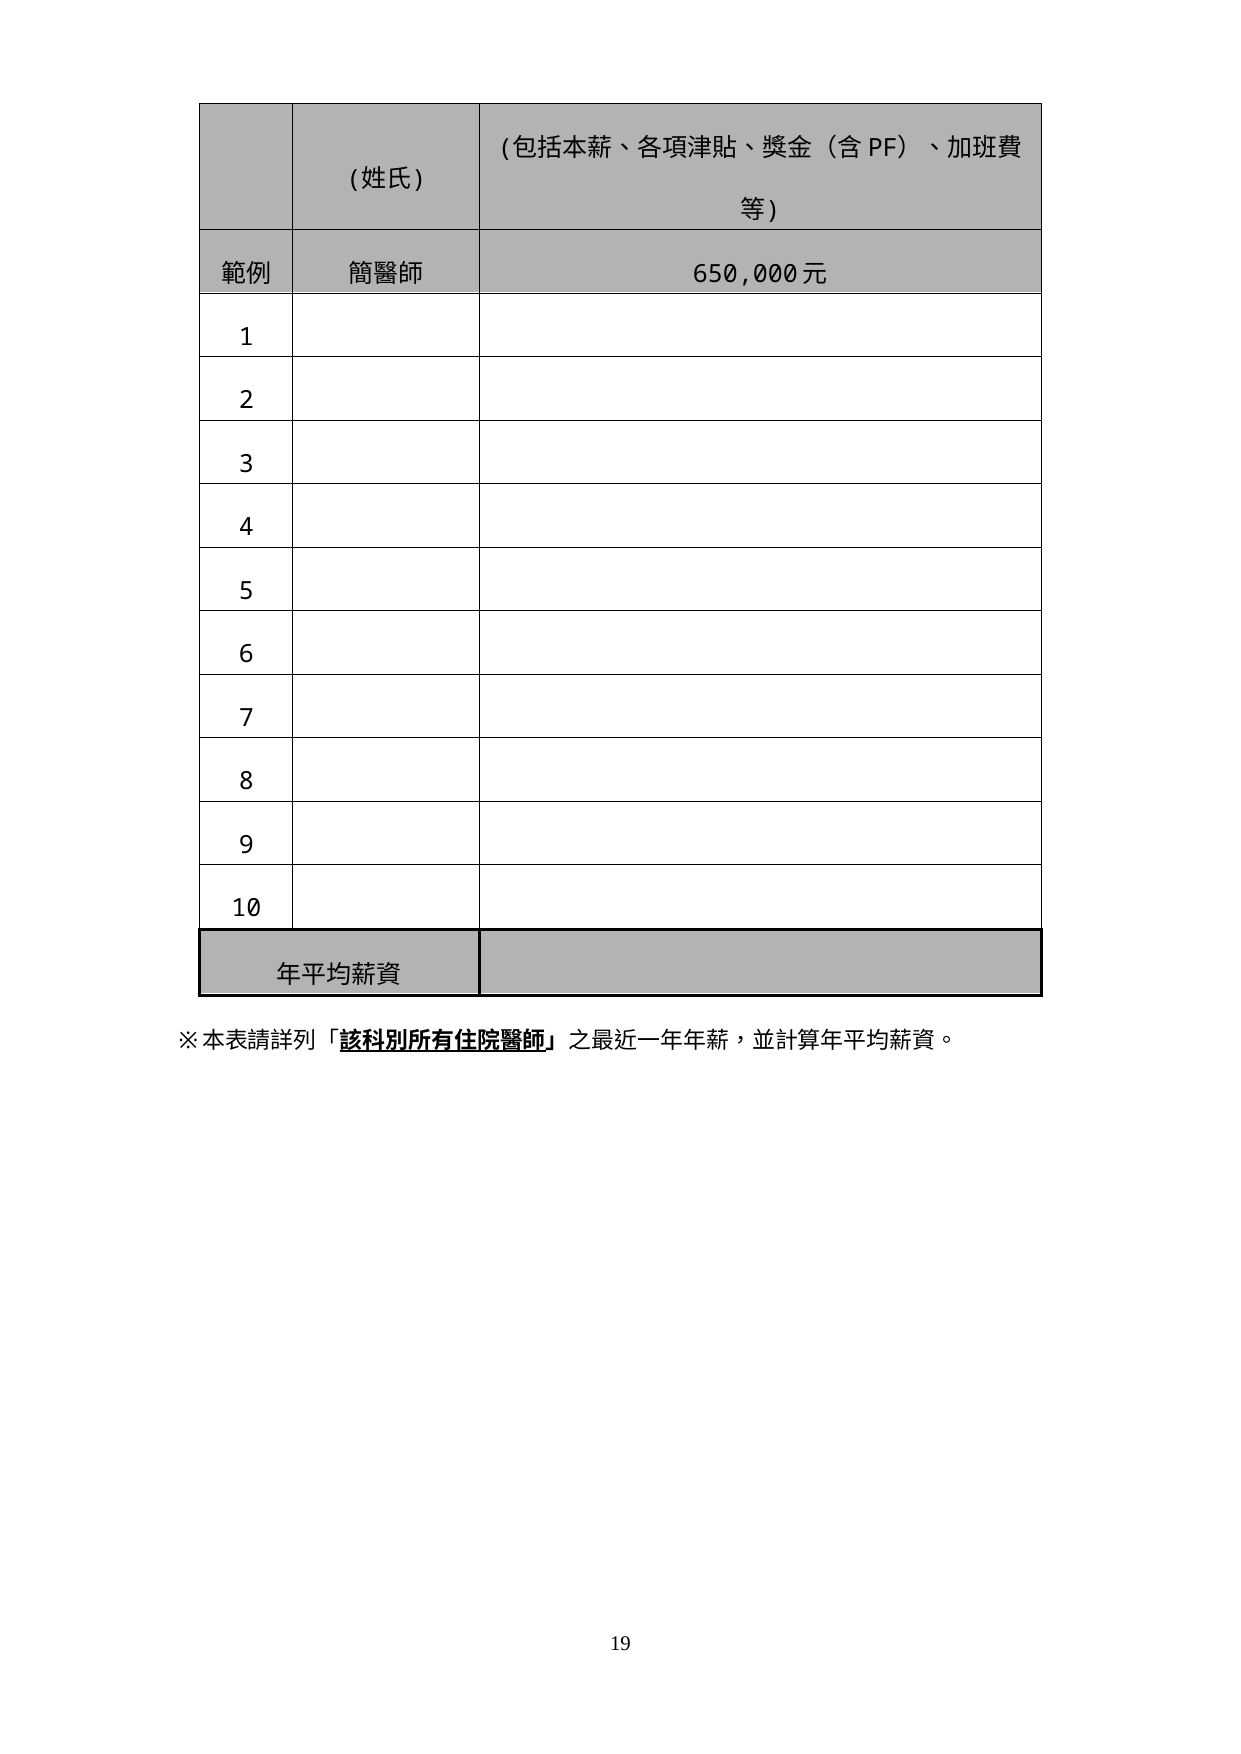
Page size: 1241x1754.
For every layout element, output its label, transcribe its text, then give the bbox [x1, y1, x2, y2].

table_cell 8 [200, 738, 292, 801]
table_cell [480, 611, 1041, 674]
table_cell [293, 865, 479, 928]
table_cell [480, 548, 1041, 610]
table_cell 4 [200, 484, 292, 547]
table_cell [480, 738, 1041, 801]
table_cell [480, 357, 1041, 419]
table_cell [293, 802, 479, 864]
table_cell [480, 675, 1041, 737]
table_cell [480, 865, 1041, 928]
table_header [200, 104, 292, 229]
table_cell [480, 294, 1041, 356]
table_cell [293, 294, 479, 356]
table_cell 3 [200, 421, 292, 483]
table_cell [480, 802, 1041, 864]
table_cell [480, 421, 1041, 483]
table_cell [293, 611, 479, 674]
table_cell 1 [200, 294, 292, 356]
text ※本表請詳列「該科別所有住院醫師」之最近一年年薪，並計算年平均薪資。 [137, 997, 1122, 1059]
table_cell 7 [200, 675, 292, 737]
table_cell [293, 738, 479, 801]
table_cell [293, 357, 479, 419]
table_cell 6 [200, 611, 292, 674]
table_cell 年平均薪資 [201, 931, 478, 993]
table_cell 5 [200, 548, 292, 610]
table_cell 9 [200, 802, 292, 864]
table_cell 2 [200, 357, 292, 419]
table_header (包括本薪、各項津貼、獎金（含PF）、加班費等) [480, 104, 1041, 229]
table_cell [480, 484, 1041, 547]
table_cell [293, 548, 479, 610]
table_header (姓氏) [293, 104, 479, 229]
table_cell 650,000元 [480, 230, 1041, 292]
table_cell [293, 675, 479, 737]
table_cell [481, 931, 1040, 993]
table_cell 範例 [200, 230, 292, 292]
table_cell 簡醫師 [293, 230, 479, 292]
table_cell 10 [200, 865, 292, 928]
table_cell [293, 421, 479, 483]
table_cell [293, 484, 479, 547]
